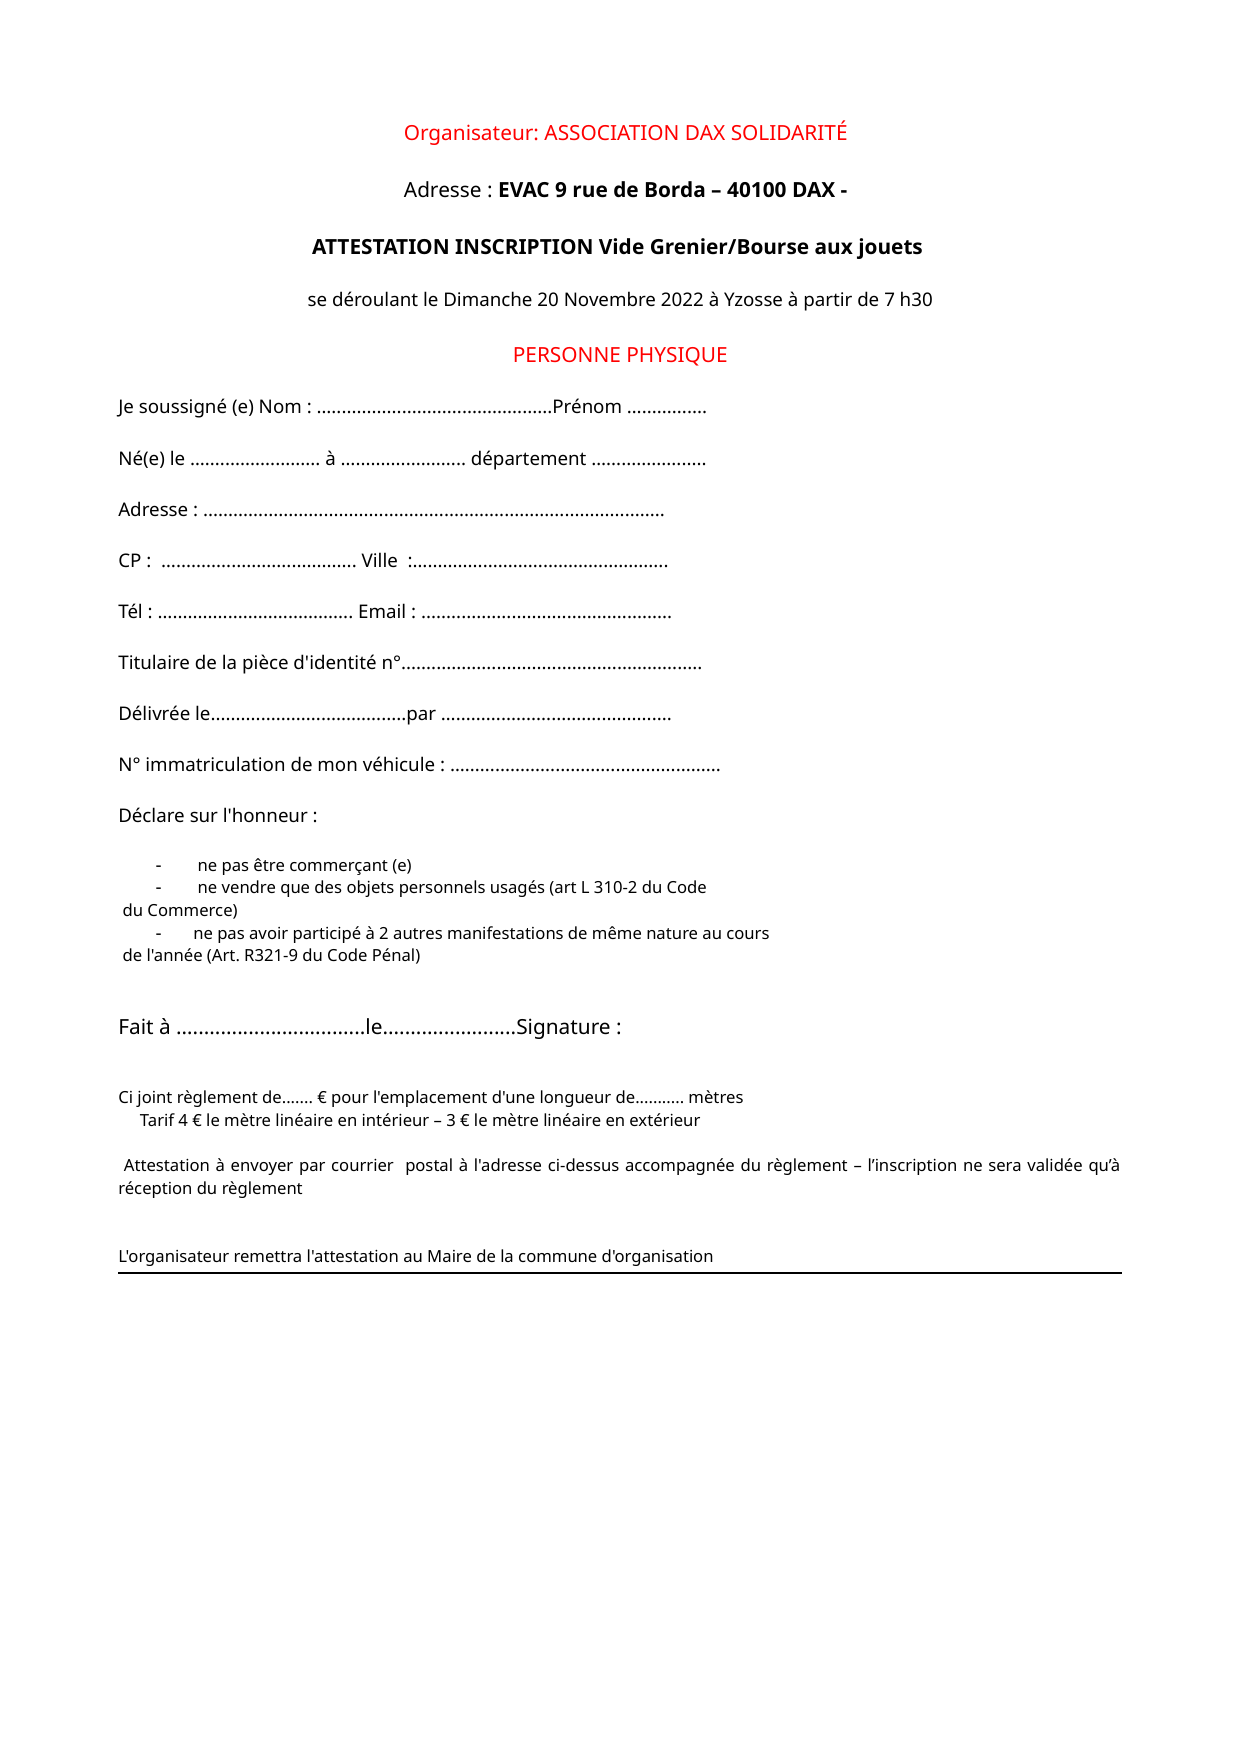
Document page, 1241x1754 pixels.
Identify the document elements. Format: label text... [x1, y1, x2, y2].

text Adresse : ............................................................................................ [118, 496, 1122, 521]
text Tél : ….................................... Email : .................................................. [118, 598, 1122, 623]
text L'organisateur remettra l'attestation au Maire de la commune d'organisation [118, 1245, 1122, 1272]
text de l'année (Art. R321-9 du Code Pénal) [118, 944, 1122, 967]
text ATTESTATION INSCRIPTION Vide Grenier/Bourse aux jouets [118, 232, 1122, 260]
text N° immatriculation de mon véhicule : …................................................... [118, 751, 1122, 777]
text Adresse : EVAC 9 rue de Borda – 40100 DAX - [118, 175, 1122, 203]
text Je soussigné (e) Nom : …............................................Prénom …............. [118, 394, 1122, 419]
text Tarif 4 € le mètre linéaire en intérieur – 3 € le mètre linéaire en extérieur [118, 1109, 1122, 1131]
text Ci joint règlement de....... € pour l'emplacement d'une longueur de........... mètres [118, 1086, 1122, 1109]
text Né(e) le …....................... à …...................... département ….................... [118, 445, 1122, 470]
text Déclare sur l'honneur : [118, 802, 1122, 828]
text Délivrée le.......................................par …........................................... [118, 700, 1122, 726]
text Fait à …...............................le........................Signature : [118, 1012, 1122, 1041]
list ne pas être commerçant (e) [156, 853, 1122, 876]
list ne pas avoir participé à 2 autres manifestations de même nature au cours [156, 921, 1122, 944]
text PERSONNE PHYSIQUE [118, 340, 1122, 368]
text se déroulant le Dimanche 20 Novembre 2022 à Yzosse à partir de 7 h30 [118, 286, 1122, 311]
text CP : ….................................... Ville :…................................................ [118, 547, 1122, 572]
text Titulaire de la pièce d'identité n°............................................................ [118, 649, 1122, 674]
list ne vendre que des objets personnels usagés (art L 310-2 du Code [156, 876, 1122, 898]
text Attestation à envoyer par courrier postal à l'adresse ci-dessus accompagnée du règlement – l’inscription ne sera validée qu’à réception du règlement [118, 1154, 1122, 1199]
text du Commerce) [118, 898, 1122, 921]
text Organisateur: ASSOCIATION DAX SOLIDARITÉ [118, 118, 1122, 147]
